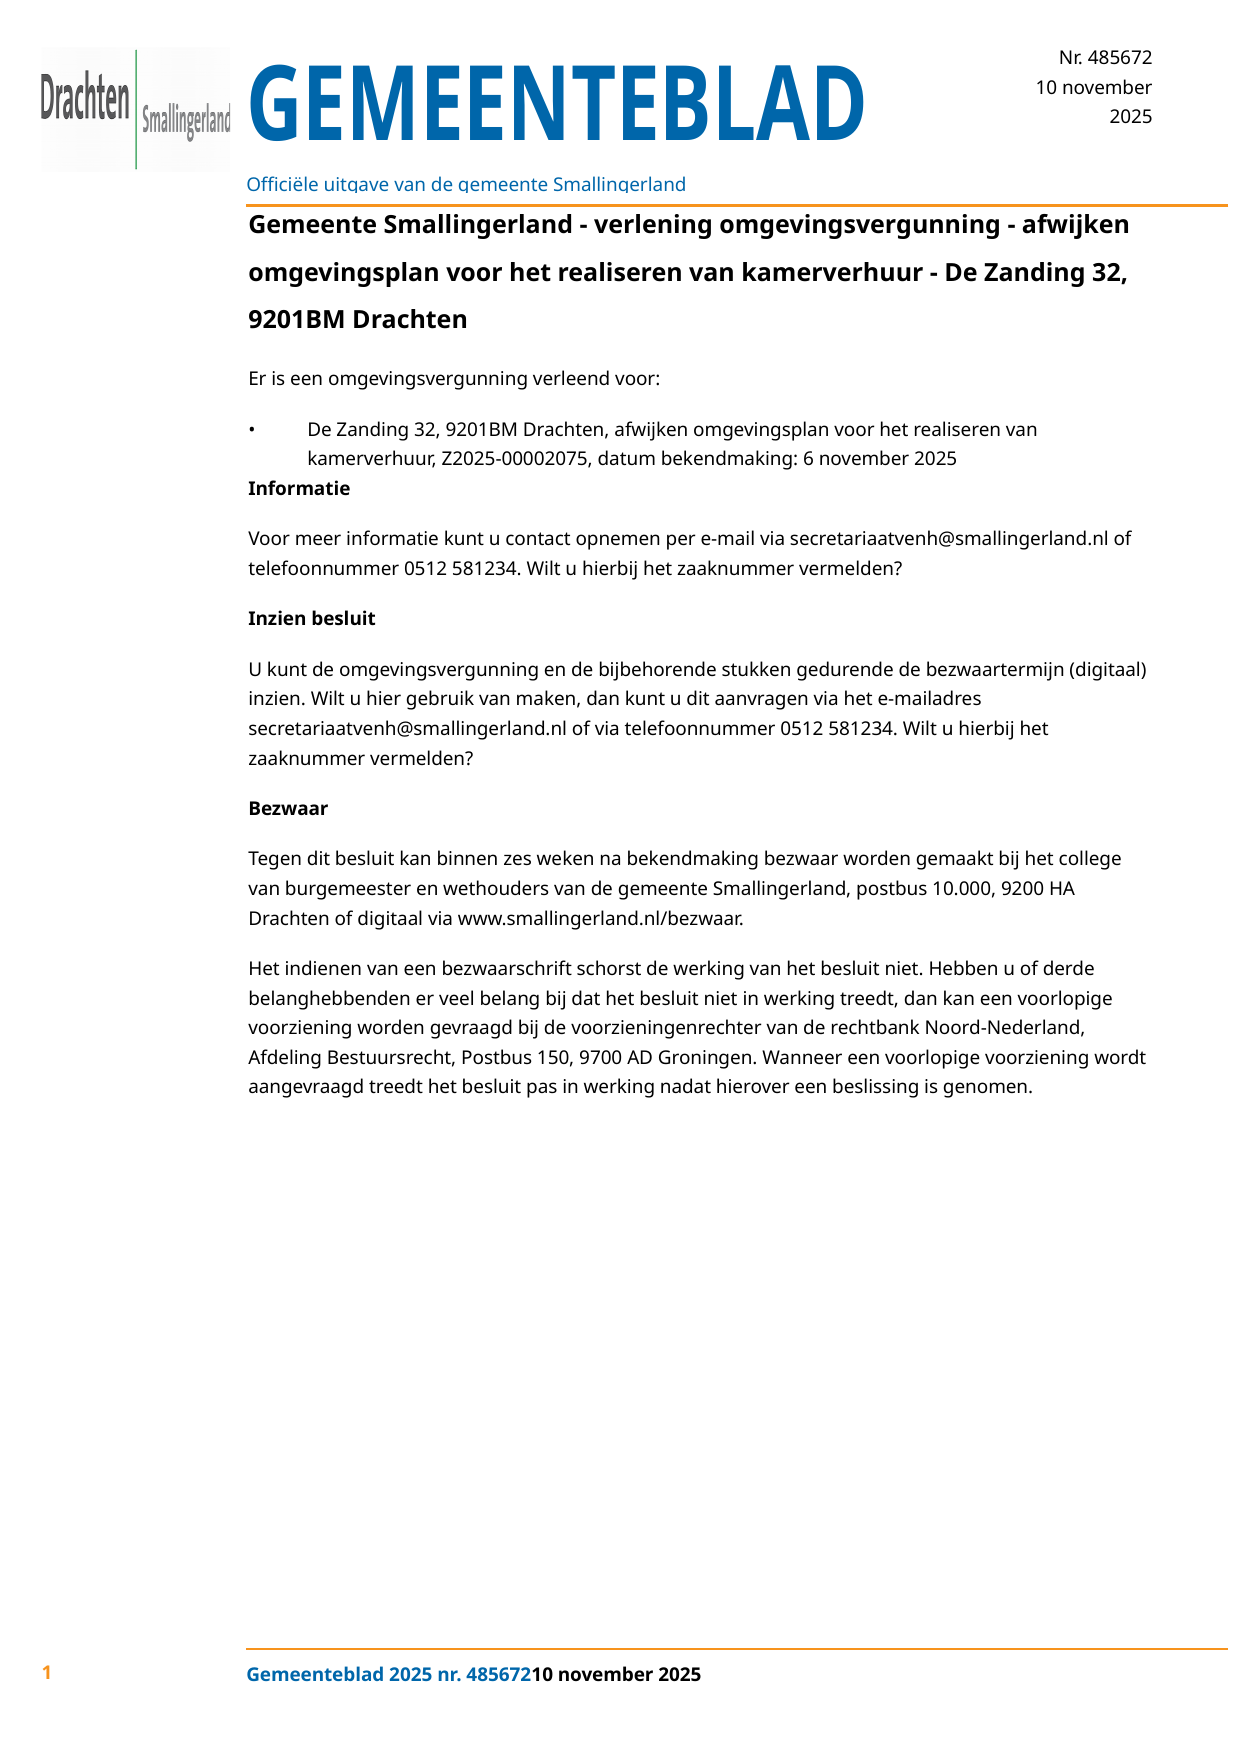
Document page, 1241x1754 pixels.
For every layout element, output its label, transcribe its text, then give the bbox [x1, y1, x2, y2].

text U kunt de omgevingsvergunning en de bijbehorende stukken gedurende de bezwaartermijn (digitaal) inzien. Wilt u hier gebruik van maken, dan kunt u dit aanvragen via het e-mailadres secretariaatvenh@smallingerland.nl of via telefoonnummer 0512 581234. Wilt u hierbij het zaaknummer vermelden? [248, 656, 1152, 770]
picture [41, 47, 231, 172]
text Inzien besluit [248, 606, 1152, 631]
text Bezwaar [248, 795, 1152, 821]
text Voor meer informatie kunt u contact opnemen per e-mail via secretariaatvenh@smallingerland.nl of telefoonnummer 0512 581234. Wilt u hierbij het zaaknummer vermelden? [248, 526, 1152, 581]
text Er is een omgevingsvergunning verleend voor: [248, 366, 1152, 391]
text Gemeente Smallingerland - verlening omgevingsvergunning - afwijken omgevingsplan voor het realiseren van kamerverhuur - De Zanding 32, 9201BM Drachten [248, 207, 1152, 336]
text Informatie [248, 475, 1152, 501]
text Tegen dit besluit kan binnen zes weken na bekendmaking bezwaar worden gemaakt bij het college van burgemeester en wethouders van de gemeente Smallingerland, postbus 10.000, 9200 HA Drachten of digitaal via www.smallingerland.nl/bezwaar. [248, 846, 1152, 930]
list De Zanding 32, 9201BM Drachten, afwijken omgevingsplan voor het realiseren van kamerverhuur, Z2025-00002075, datum bekendmaking: 6 november 2025 [248, 416, 1152, 471]
text Het indienen van een bezwaarschrift schorst de werking van het besluit niet. Hebben u of derde belanghebbenden er veel belang bij dat het besluit niet in werking treedt, dan kan een voorlopige voorziening worden gevraagd bij de voorzieningenrechter van de rechtbank Noord-Nederland, Afdeling Bestuursrecht, Postbus 150, 9700 AD Groningen. Wanneer een voorlopige voorziening wordt aangevraagd treedt het besluit pas in werking nadat hierover een beslissing is genomen. [248, 955, 1152, 1099]
